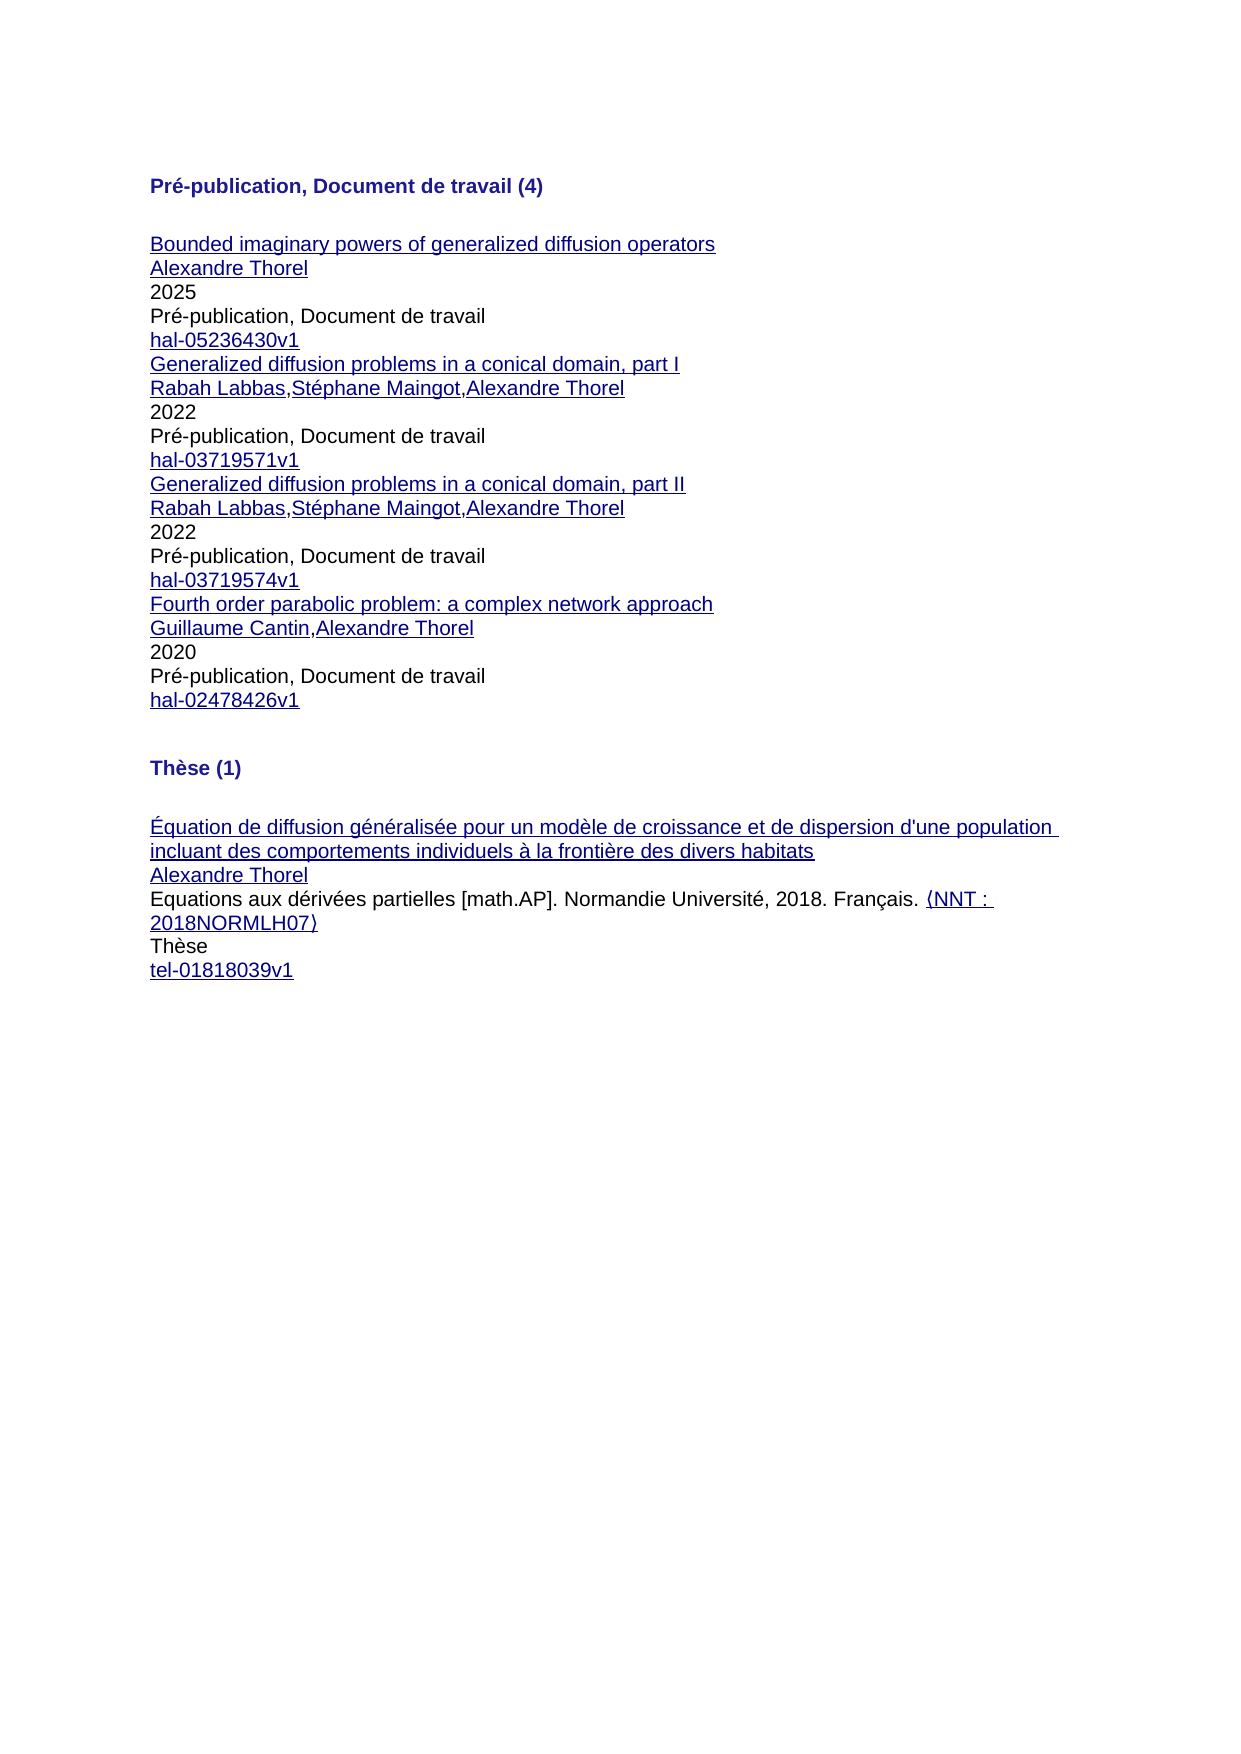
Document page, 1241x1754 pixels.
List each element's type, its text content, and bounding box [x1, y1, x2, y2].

table_header Équation de diffusion généralisée pour un modèle de croissance et de dispersion d'une population incluant des comportements individuels à la frontière des divers habitats Alexandre Thorel Equations aux dérivées partielles [math.AP]. Normandie Université, 2018. Français. ⟨NNT : 2018NORMLH07⟩ Thèse tel-01818039v1 [150, 815, 1090, 982]
table_cell Generalized diffusion problems in a conical domain, part II Rabah Labbas,Stéphane Maingot,Alexandre Thorel 2022 Pré-publication, Document de travail hal-03719574v1 [150, 472, 1090, 592]
subtitle Pré-publication, Document de travail (4) [150, 174, 1090, 198]
table_cell Generalized diffusion problems in a conical domain, part I Rabah Labbas,Stéphane Maingot,Alexandre Thorel 2022 Pré-publication, Document de travail hal-03719571v1 [150, 352, 1090, 472]
table_cell Fourth order parabolic problem: a complex network approach Guillaume Cantin,Alexandre Thorel 2020 Pré-publication, Document de travail hal-02478426v1 [150, 592, 1090, 711]
table_header Bounded imaginary powers of generalized diffusion operators Alexandre Thorel 2025 Pré-publication, Document de travail hal-05236430v1 [150, 232, 1090, 352]
subtitle Thèse (1) [150, 756, 1090, 780]
